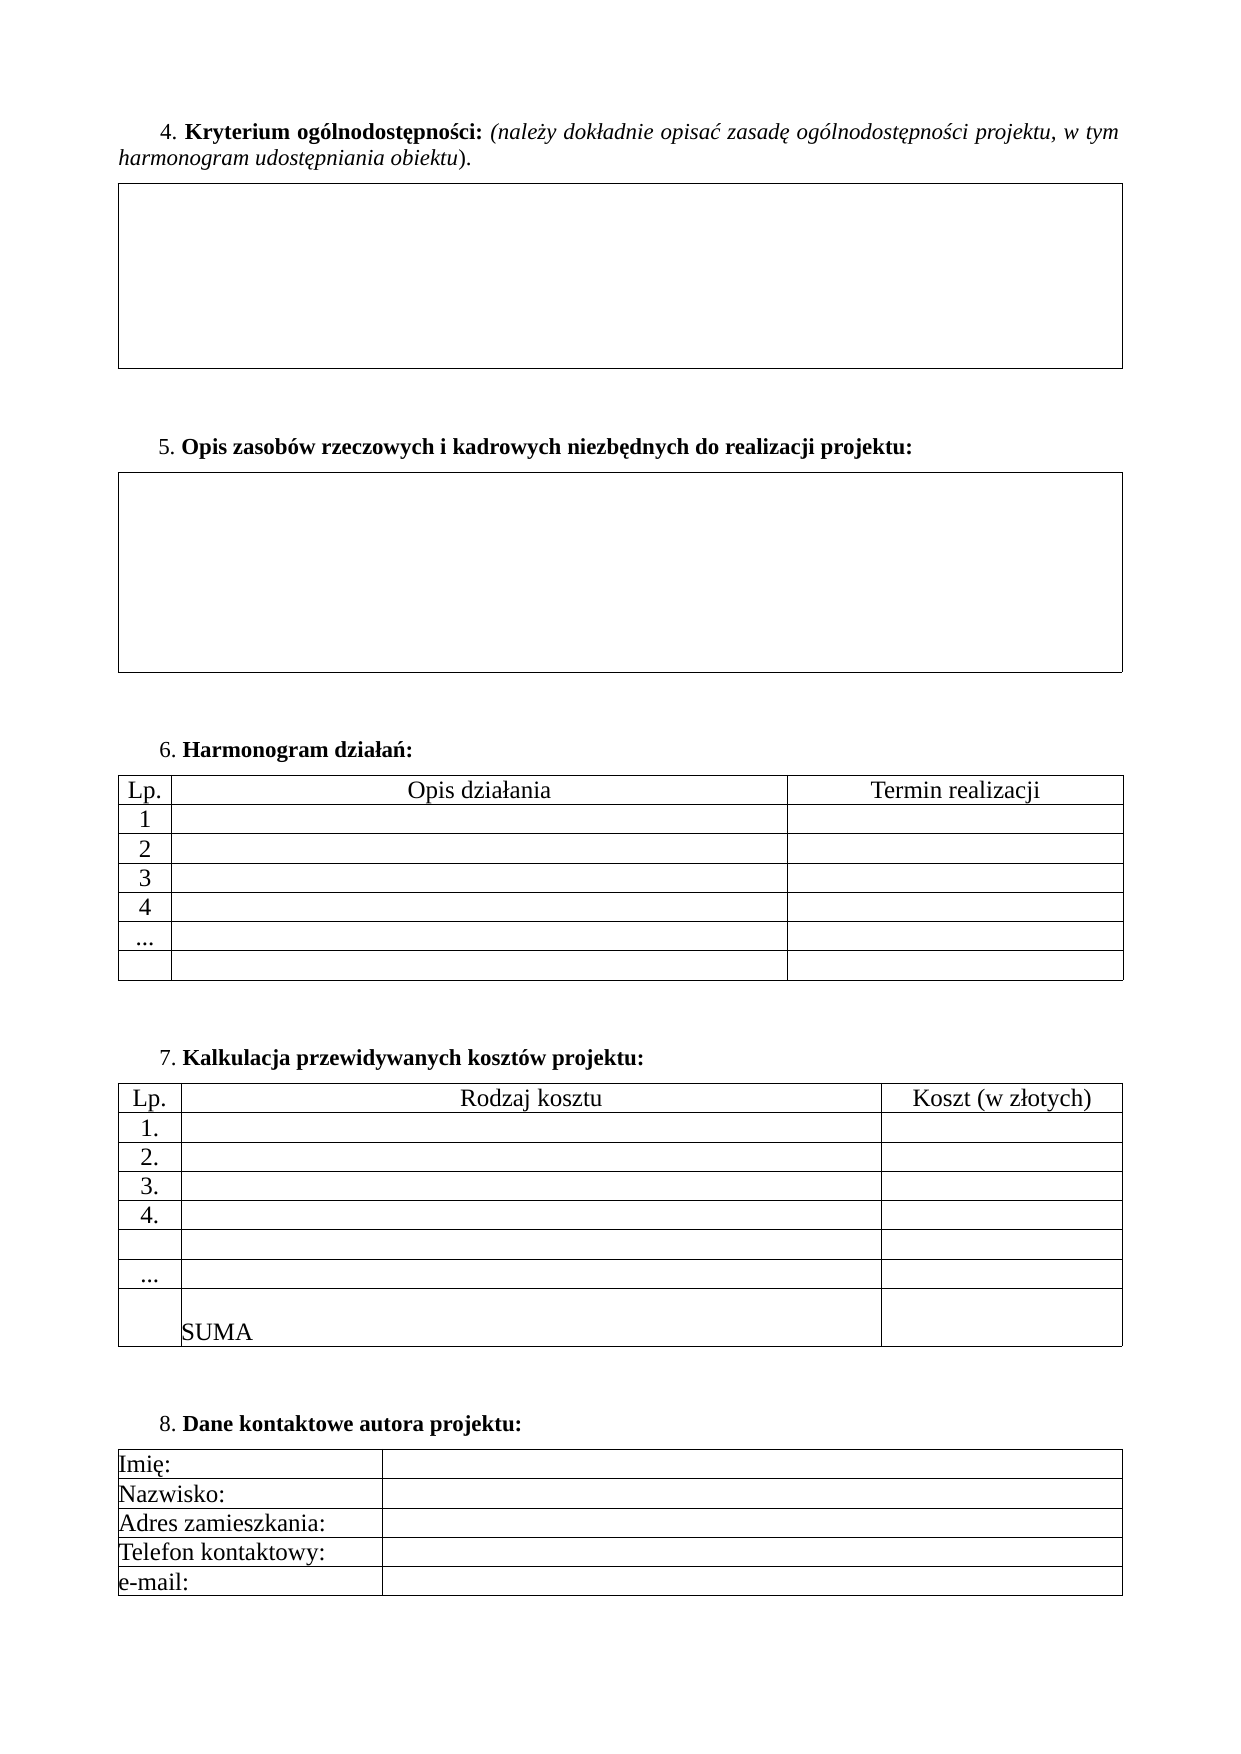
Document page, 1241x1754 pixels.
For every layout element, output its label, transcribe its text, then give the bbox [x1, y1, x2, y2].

table_cell [172, 834, 787, 862]
table_header Opis działania [172, 776, 787, 804]
table_cell [882, 1143, 1122, 1171]
table_cell [788, 805, 1123, 833]
table_cell [882, 1230, 1122, 1258]
table_cell [172, 893, 787, 921]
text 7. Kalkulacja przewidywanych kosztów projektu: [118, 1044, 1122, 1070]
table_cell 1 [119, 805, 171, 833]
table_cell Telefon kontaktowy: [119, 1538, 382, 1566]
table_cell [383, 1567, 1122, 1595]
table_cell [182, 1172, 881, 1200]
table_cell 2. [119, 1143, 181, 1171]
table_cell [119, 951, 171, 979]
table_cell [172, 922, 787, 950]
table_cell [182, 1113, 881, 1141]
table_cell Nazwisko: [119, 1479, 382, 1507]
table_cell [788, 864, 1123, 892]
table_cell [882, 1113, 1122, 1141]
table_cell 4. [119, 1201, 181, 1229]
table_cell [882, 1289, 1122, 1346]
table_cell [119, 1289, 181, 1346]
table_header Rodzaj kosztu [182, 1084, 881, 1112]
table_header [383, 1450, 1122, 1478]
table_cell [119, 1230, 181, 1258]
table_cell [383, 1479, 1122, 1507]
table_header [119, 184, 1122, 368]
table_header Lp. [119, 1084, 181, 1112]
table_cell [182, 1201, 881, 1229]
table_cell [788, 922, 1123, 950]
table_cell 3. [119, 1172, 181, 1200]
text 5. Opis zasobów rzeczowych i kadrowych niezbędnych do realizacji projektu: [118, 433, 1122, 459]
table_cell [788, 893, 1123, 921]
table_cell 3 [119, 864, 171, 892]
table_cell [172, 864, 787, 892]
table_header Lp. [119, 776, 171, 804]
table_cell Adres zamieszkania: [119, 1509, 382, 1537]
table_cell [383, 1509, 1122, 1537]
table_header Termin realizacji [788, 776, 1123, 804]
table_cell [882, 1172, 1122, 1200]
table_header Koszt (w złotych) [882, 1084, 1122, 1112]
table_cell 2 [119, 834, 171, 862]
table_cell [788, 834, 1123, 862]
table_cell [383, 1538, 1122, 1566]
table_cell [172, 805, 787, 833]
table_header Imię: [119, 1450, 382, 1478]
table_cell 1. [119, 1113, 181, 1141]
table_cell [182, 1230, 881, 1258]
table_cell SUMA [182, 1289, 881, 1346]
table_cell ... [119, 922, 171, 950]
table_cell [882, 1201, 1122, 1229]
text 8. Dane kontaktowe autora projektu: [118, 1410, 1122, 1436]
text 6. Harmonogram działań: [118, 736, 1122, 762]
table_cell ... [119, 1260, 181, 1288]
table_cell [172, 951, 787, 979]
text 4. Kryterium ogólnodostępności: (należy dokładnie opisać zasadę ogólnodostępności projektu, w tym harmonogram udostępniania obiektu). [118, 118, 1122, 171]
table_cell [882, 1260, 1122, 1288]
table_cell [788, 951, 1123, 979]
table_cell [182, 1143, 881, 1171]
table_cell 4 [119, 893, 171, 921]
table_cell e-mail: [119, 1567, 382, 1595]
table_header [119, 473, 1122, 671]
table_cell [182, 1260, 881, 1288]
